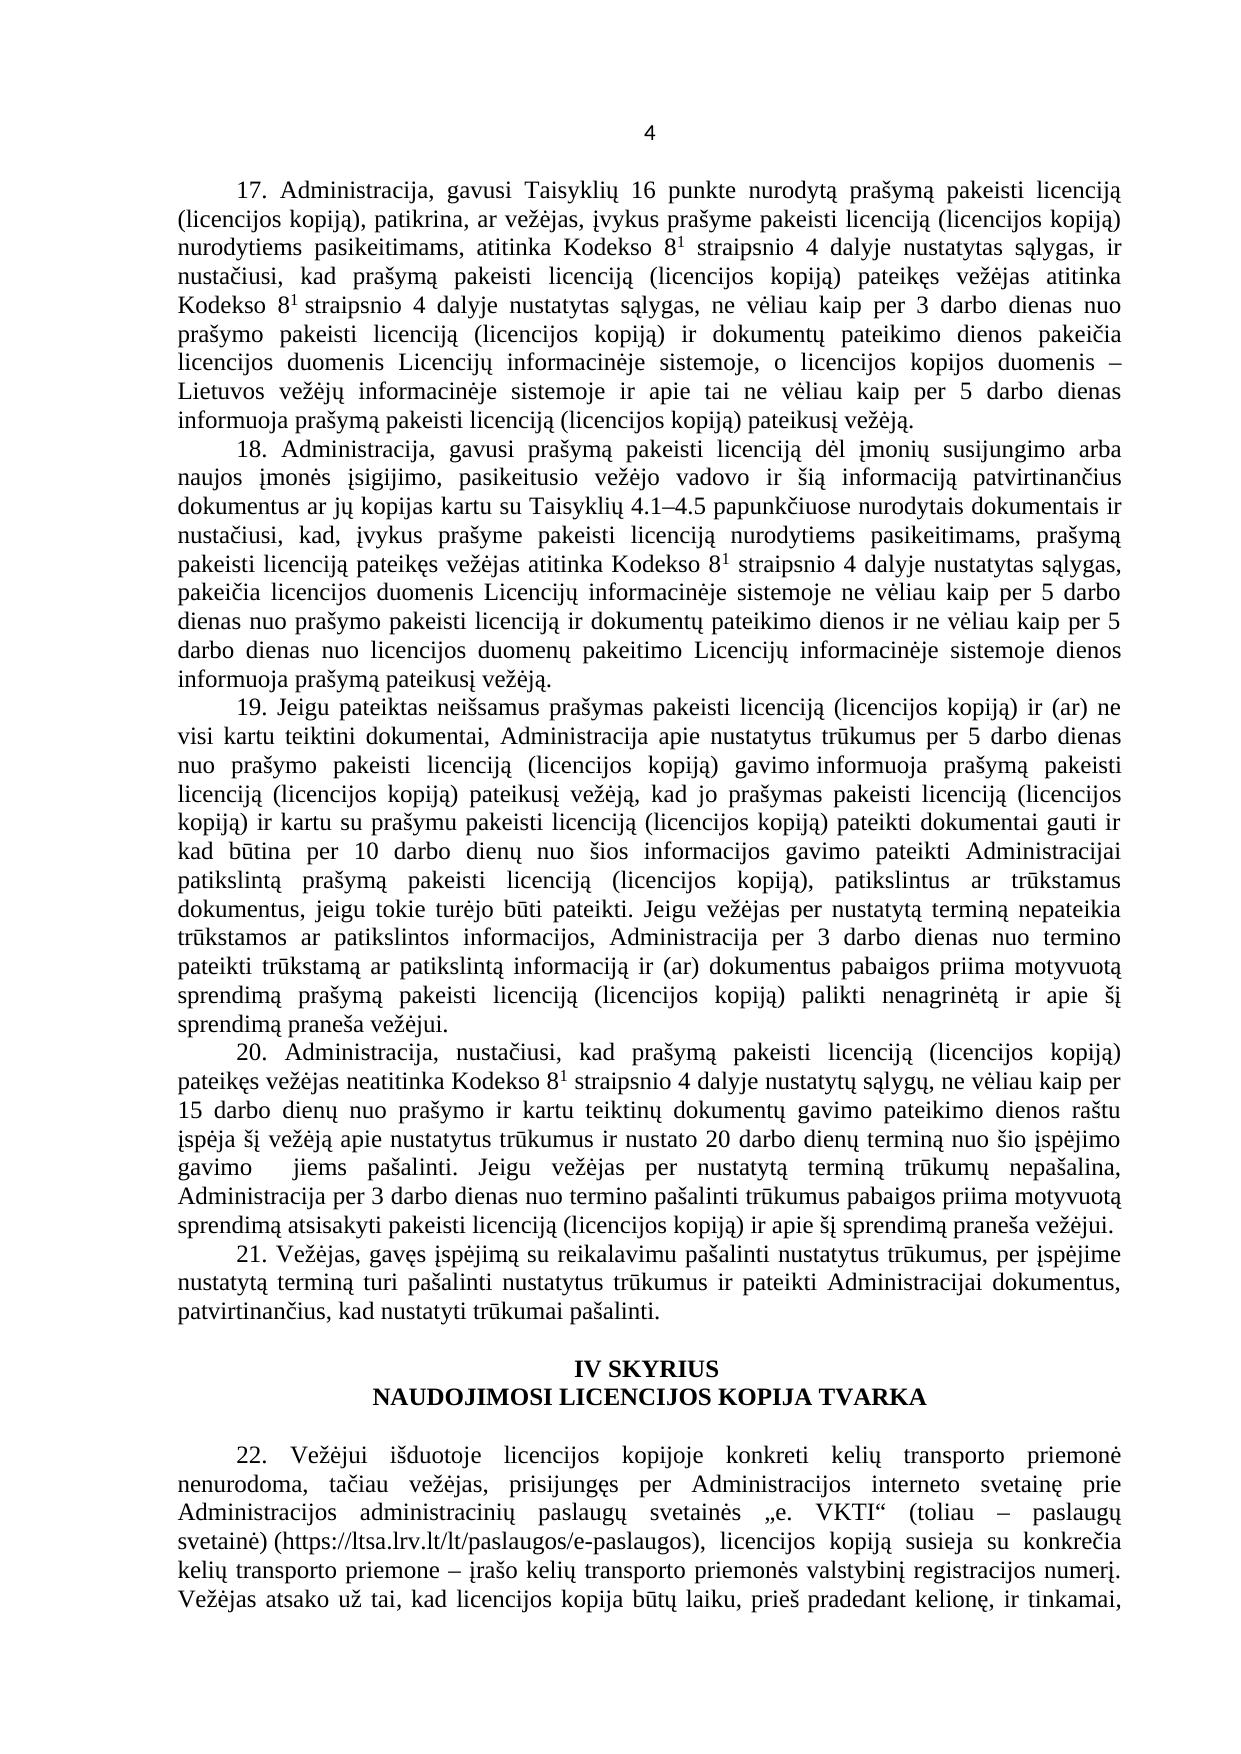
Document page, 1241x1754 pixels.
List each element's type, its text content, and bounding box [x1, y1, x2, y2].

text 19. Jeigu pateiktas neišsamus prašymas pakeisti licenciją (licencijos kopiją) ir (ar) ne visi kartu teiktini dokumentai, Administracija apie nustatytus trūkumus per 5 darbo dienas nuo prašymo pakeisti licenciją (licencijos kopiją) gavimo informuoja prašymą pakeisti licenciją (licencijos kopiją) pateikusį vežėją, kad jo prašymas pakeisti licenciją (licencijos kopiją) ir kartu su prašymu pakeisti licenciją (licencijos kopiją) pateikti dokumentai gauti ir kad būtina per 10 darbo dienų nuo šios informacijos gavimo pateikti Administracijai patikslintą prašymą pakeisti licenciją (licencijos kopiją), patikslintus ar trūkstamus dokumentus, jeigu tokie turėjo būti pateikti. Jeigu vežėjas per nustatytą terminą nepateikia trūkstamos ar patikslintos informacijos, Administracija per 3 darbo dienas nuo termino pateikti trūkstamą ar patikslintą informaciją ir (ar) dokumentus pabaigos priima motyvuotą sprendimą prašymą pakeisti licenciją (licencijos kopiją) palikti nenagrinėtą ir apie šį sprendimą praneša vežėjui. [177, 692, 1122, 1037]
text 20. Administracija, nustačiusi, kad prašymą pakeisti licenciją (licencijos kopiją) pateikęs vežėjas neatitinka Kodekso 81 straipsnio 4 dalyje nustatytų sąlygų, ne vėliau kaip per 15 darbo dienų nuo prašymo ir kartu teiktinų dokumentų gavimo pateikimo dienos raštu įspėja šį vežėją apie nustatytus trūkumus ir nustato 20 darbo dienų terminą nuo šio įspėjimo gavimo jiems pašalinti. Jeigu vežėjas per nustatytą terminą trūkumų nepašalina, Administracija per 3 darbo dienas nuo termino pašalinti trūkumus pabaigos priima motyvuotą sprendimą atsisakyti pakeisti licenciją (licencijos kopiją) ir apie šį sprendimą praneša vežėjui. [177, 1037, 1122, 1239]
text iv SKYRIUS [177, 1354, 1122, 1382]
text NAUDOJIMOSI LICENCIJOS KOPIJA TVARKA [177, 1382, 1122, 1411]
text 22. Vežėjui išduotoje licencijos kopijoje konkreti kelių transporto priemonė nenurodoma, tačiau vežėjas, prisijungęs per Administracijos interneto svetainę prie Administracijos administracinių paslaugų svetainės „e. VKTI“ (toliau – paslaugų svetainė) (https://ltsa.lrv.lt/lt/paslaugos/e-paslaugos), licencijos kopiją susieja su konkrečia kelių transporto priemone – įrašo kelių transporto priemonės valstybinį registracijos numerį. Vežėjas atsako už tai, kad licencijos kopija būtų laiku, prieš pradedant kelionę, ir tinkamai, [177, 1440, 1122, 1612]
text 17. Administracija, gavusi Taisyklių 16 punkte nurodytą prašymą pakeisti licenciją (licencijos kopiją), patikrina, ar vežėjas, įvykus prašyme pakeisti licenciją (licencijos kopiją) nurodytiems pasikeitimams, atitinka Kodekso 81 straipsnio 4 dalyje nustatytas sąlygas, ir nustačiusi, kad prašymą pakeisti licenciją (licencijos kopiją) pateikęs vežėjas atitinka Kodekso 81 straipsnio 4 dalyje nustatytas sąlygas, ne vėliau kaip per 3 darbo dienas nuo prašymo pakeisti licenciją (licencijos kopiją) ir dokumentų pateikimo dienos pakeičia licencijos duomenis Licencijų informacinėje sistemoje, o licencijos kopijos duomenis – Lietuvos vežėjų informacinėje sistemoje ir apie tai ne vėliau kaip per 5 darbo dienas informuoja prašymą pakeisti licenciją (licencijos kopiją) pateikusį vežėją. [177, 175, 1122, 434]
text 21. Vežėjas, gavęs įspėjimą su reikalavimu pašalinti nustatytus trūkumus, per įspėjime nustatytą terminą turi pašalinti nustatytus trūkumus ir pateikti Administracijai dokumentus, patvirtinančius, kad nustatyti trūkumai pašalinti. [177, 1239, 1122, 1325]
text 18. Administracija, gavusi prašymą pakeisti licenciją dėl įmonių susijungimo arba naujos įmonės įsigijimo, pasikeitusio vežėjo vadovo ir šią informaciją patvirtinančius dokumentus ar jų kopijas kartu su Taisyklių 4.1–4.5 papunkčiuose nurodytais dokumentais ir nustačiusi, kad, įvykus prašyme pakeisti licenciją nurodytiems pasikeitimams, prašymą pakeisti licenciją pateikęs vežėjas atitinka Kodekso 81 straipsnio 4 dalyje nustatytas sąlygas, pakeičia licencijos duomenis Licencijų informacinėje sistemoje ne vėliau kaip per 5 darbo dienas nuo prašymo pakeisti licenciją ir dokumentų pateikimo dienos ir ne vėliau kaip per 5 darbo dienas nuo licencijos duomenų pakeitimo Licencijų informacinėje sistemoje dienos informuoja prašymą pateikusį vežėją. [177, 434, 1122, 692]
